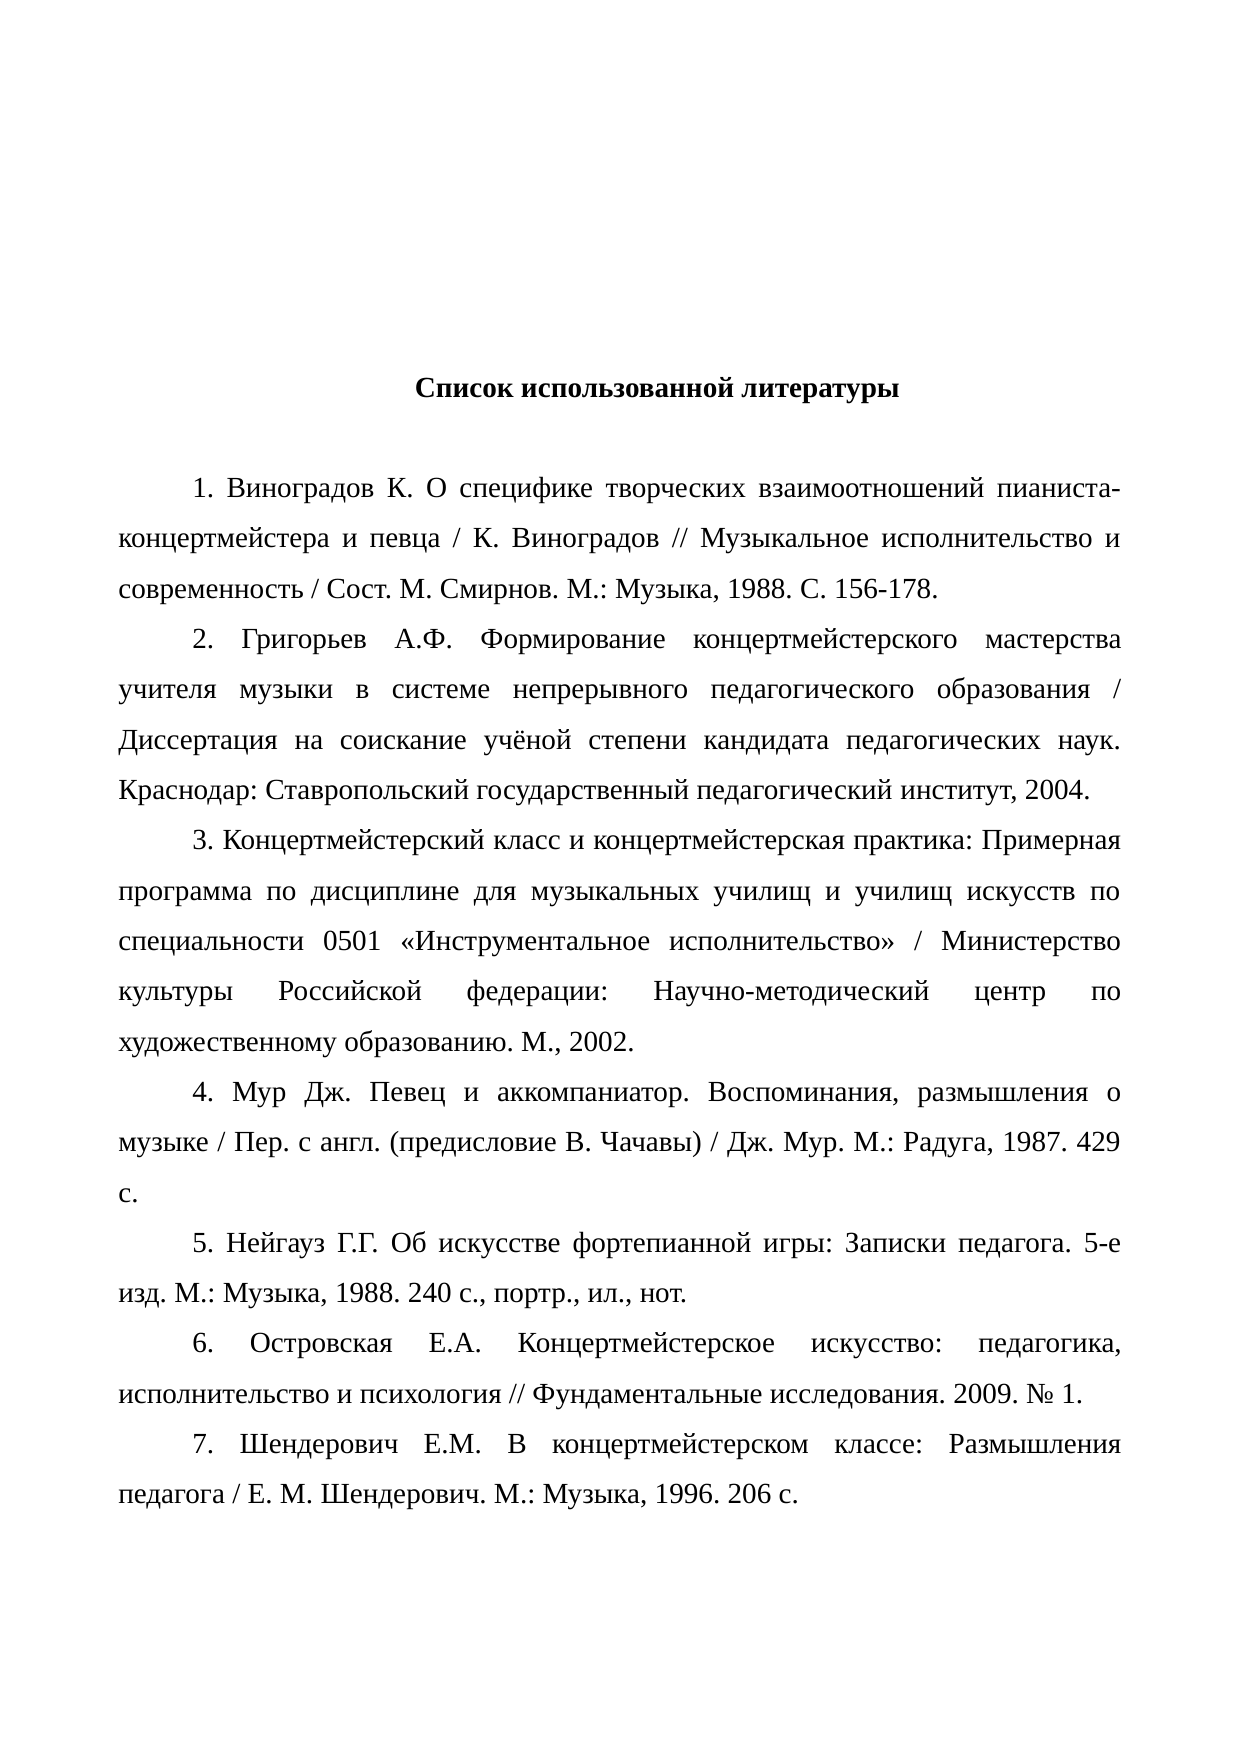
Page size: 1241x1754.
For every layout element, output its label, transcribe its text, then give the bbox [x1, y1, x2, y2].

text 3. Концертмейстерский класс и концертмейстерская практика: Примерная программа по дисциплине для музыкальных училищ и училищ искусств по специальности 0501 «Инструментальное исполнительство» / Министерство культуры Российской федерации: Научно-методический центр по художественному образованию. М., 2002. [118, 822, 1122, 1057]
text 1. Виноградов К. О специфике творческих взаимоотношений пианиста-концертмейстера и певца / К. Виноградов // Музыкальное исполнительство и современность / Сост. М. Смирнов. М.: Музыка, 1988. С. 156-178. [118, 470, 1122, 604]
text Размещено на Allbest.ru [118, 1527, 1122, 1560]
text 6. Островская Е.А. Концертмейстерское искусство: педагогика, исполнительство и психология // Фундаментальные исследования. 2009. № 1. [118, 1326, 1122, 1409]
text Список использованной литературы [118, 370, 1122, 403]
text 7. Шендерович Е.М. В концертмейстерском классе: Размышления педагога / Е. М. Шендерович. М.: Музыка, 1996. 206 с. [118, 1426, 1122, 1510]
text 5. Нейгауз Г.Г. Об искусстве фортепианной игры: Записки педагога. 5-е изд. М.: Музыка, 1988. 240 с., портр., ил., нот. [118, 1225, 1122, 1309]
text 4. Мур Дж. Певец и аккомпаниатор. Воспоминания, размышления о музыке / Пер. с англ. (предисловие В. Чачавы) / Дж. Мур. М.: Радуга, 1987. 429 с. [118, 1074, 1122, 1208]
text 2. Григорьев А.Ф. Формирование концертмейстерского мастерства учителя музыки в системе непрерывного педагогического образования / Диссертация на соискание учёной степени кандидата педагогических наук. Краснодар: Ставропольский государственный педагогический институт, 2004. [118, 621, 1122, 806]
